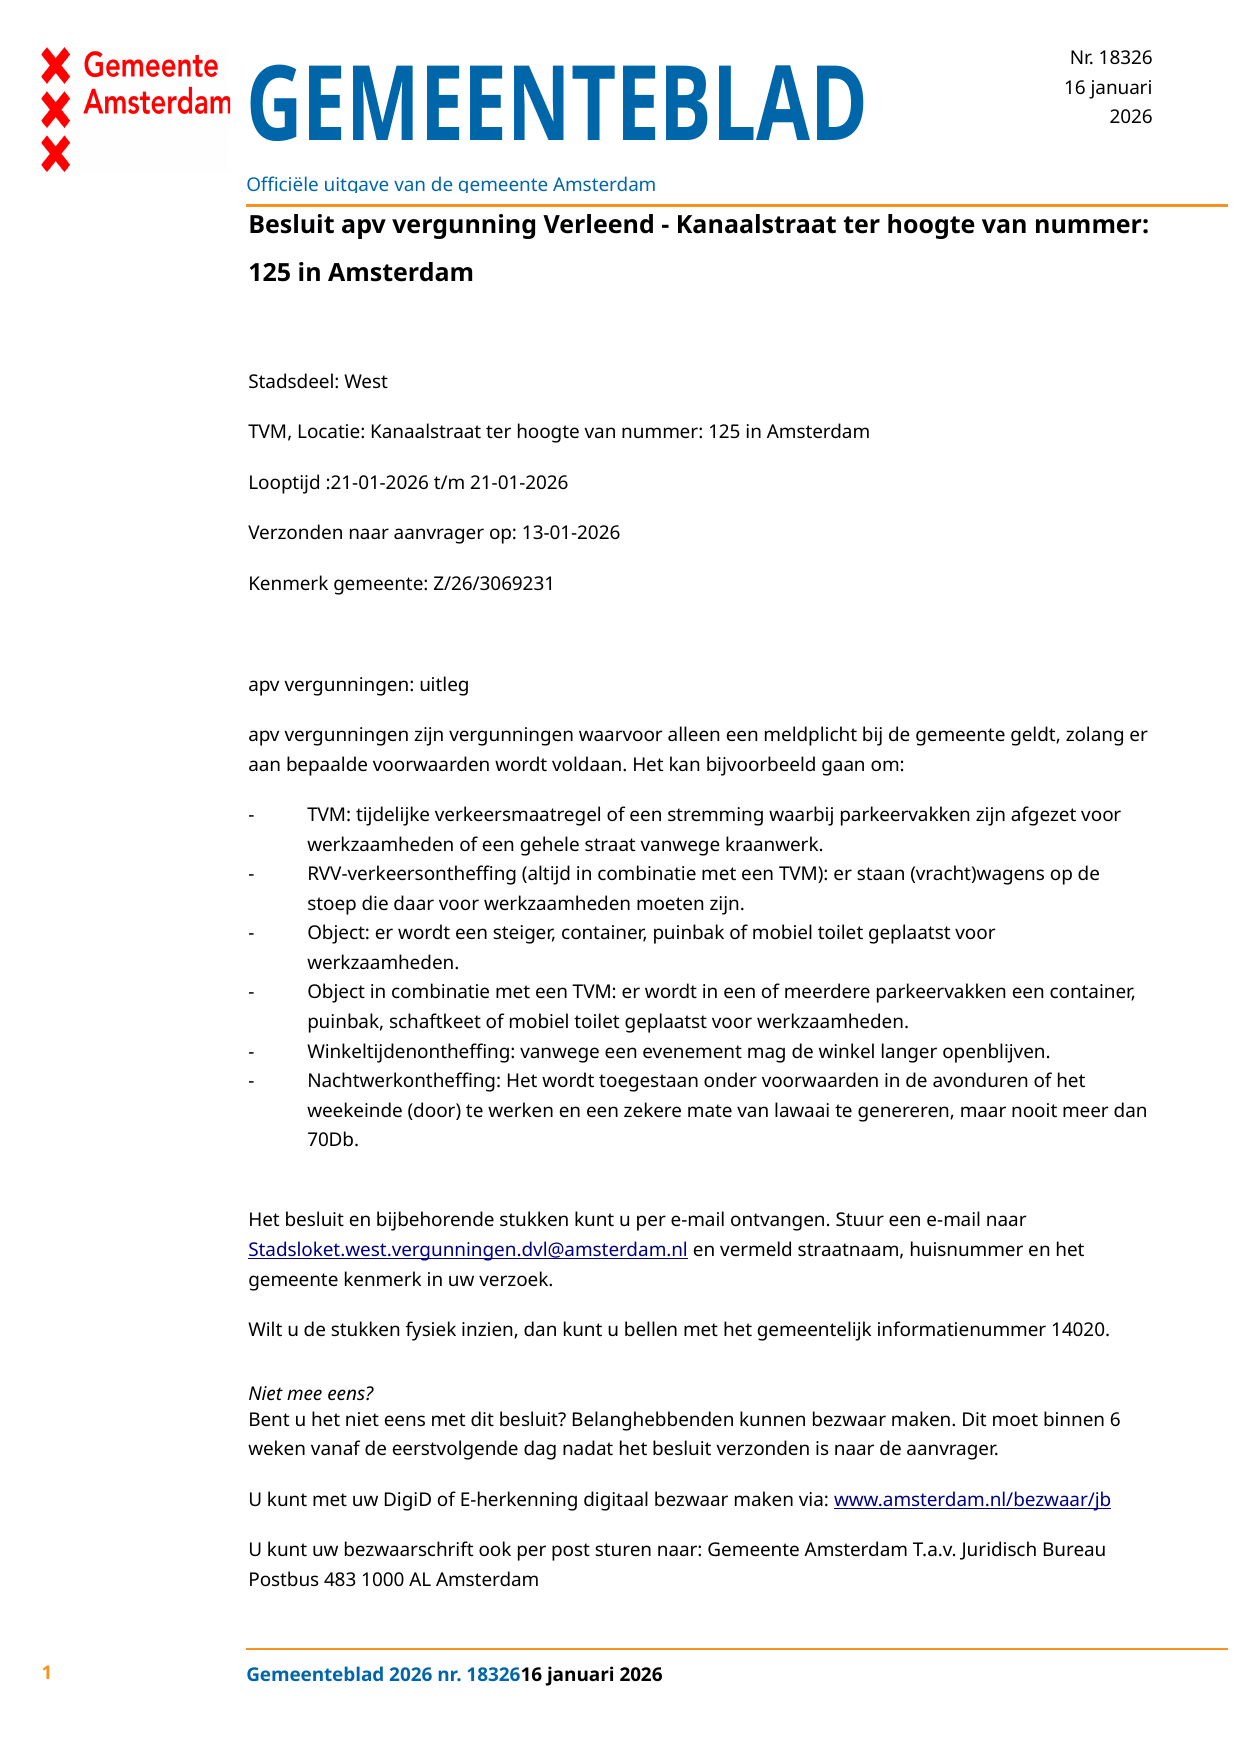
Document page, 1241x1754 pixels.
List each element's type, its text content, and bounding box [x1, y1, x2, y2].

text Wilt u de stukken fysiek inzien, dan kunt u bellen met het gemeentelijk informatienummer 14020. [248, 1316, 1152, 1342]
list RVV-verkeersontheffing (altijd in combinatie met een TVM): er staan (vracht)wagens op de stoep die daar voor werkzaamheden moeten zijn. [248, 860, 1152, 916]
text Het besluit en bijbehorende stukken kunt u per e-mail ontvangen. Stuur een e-mail naar Stadsloket.west.vergunningen.dvl@amsterdam.nl en vermeld straatnaam, huisnummer en het gemeente kenmerk in uw verzoek. [248, 1207, 1152, 1292]
text Niet mee eens? [248, 1380, 1152, 1406]
list TVM: tijdelijke verkeersmaatregel of een stremming waarbij parkeervakken zijn afgezet voor werkzaamheden of een gehele straat vanwege kraanwerk. [248, 801, 1152, 857]
list Nachtwerkontheffing: Het wordt toegestaan onder voorwaarden in de avonduren of het weekeinde (door) te werken en een zekere mate van lawaai te genereren, maar nooit meer dan 70Db. [248, 1067, 1152, 1152]
text Verzonden naar aanvrager op: 13-01-2026 [248, 519, 1152, 545]
text Stadsdeel: West [248, 368, 1152, 394]
text U kunt uw bezwaarschrift ook per post sturen naar: Gemeente Amsterdam T.a.v. Juridisch Bureau Postbus 483 1000 AL Amsterdam [248, 1536, 1152, 1592]
list Object in combinatie met een TVM: er wordt in een of meerdere parkeervakken een container, puinbak, schaftkeet of mobiel toilet geplaatst voor werkzaamheden. [248, 979, 1152, 1034]
text Kenmerk gemeente: Z/26/3069231 [248, 570, 1152, 596]
list Object: er wordt een steiger, container, puinbak of mobiel toilet geplaatst voor werkzaamheden. [248, 919, 1152, 975]
picture [41, 47, 231, 172]
text Looptijd :21-01-2026 t/m 21-01-2026 [248, 469, 1152, 495]
text apv vergunningen: uitleg [248, 671, 1152, 697]
text Bent u het niet eens met dit besluit? Belanghebbenden kunnen bezwaar maken. Dit moet binnen 6 weken vanaf de eerstvolgende dag nadat het besluit verzonden is naar de aanvrager. [248, 1406, 1152, 1461]
list Winkeltijdenontheffing: vanwege een evenement mag de winkel langer openblijven. [248, 1038, 1152, 1064]
text Besluit apv vergunning Verleend - Kanaalstraat ter hoogte van nummer: 125 in Amsterdam [248, 207, 1152, 288]
text TVM, Locatie: Kanaalstraat ter hoogte van nummer: 125 in Amsterdam [248, 419, 1152, 444]
text apv vergunningen zijn vergunningen waarvoor alleen een meldplicht bij de gemeente geldt, zolang er aan bepaalde voorwaarden wordt voldaan. Het kan bijvoorbeeld gaan om: [248, 721, 1152, 777]
text U kunt met uw DigiD of E-herkenning digitaal bezwaar maken via: www.amsterdam.nl/bezwaar/jb [248, 1486, 1152, 1512]
